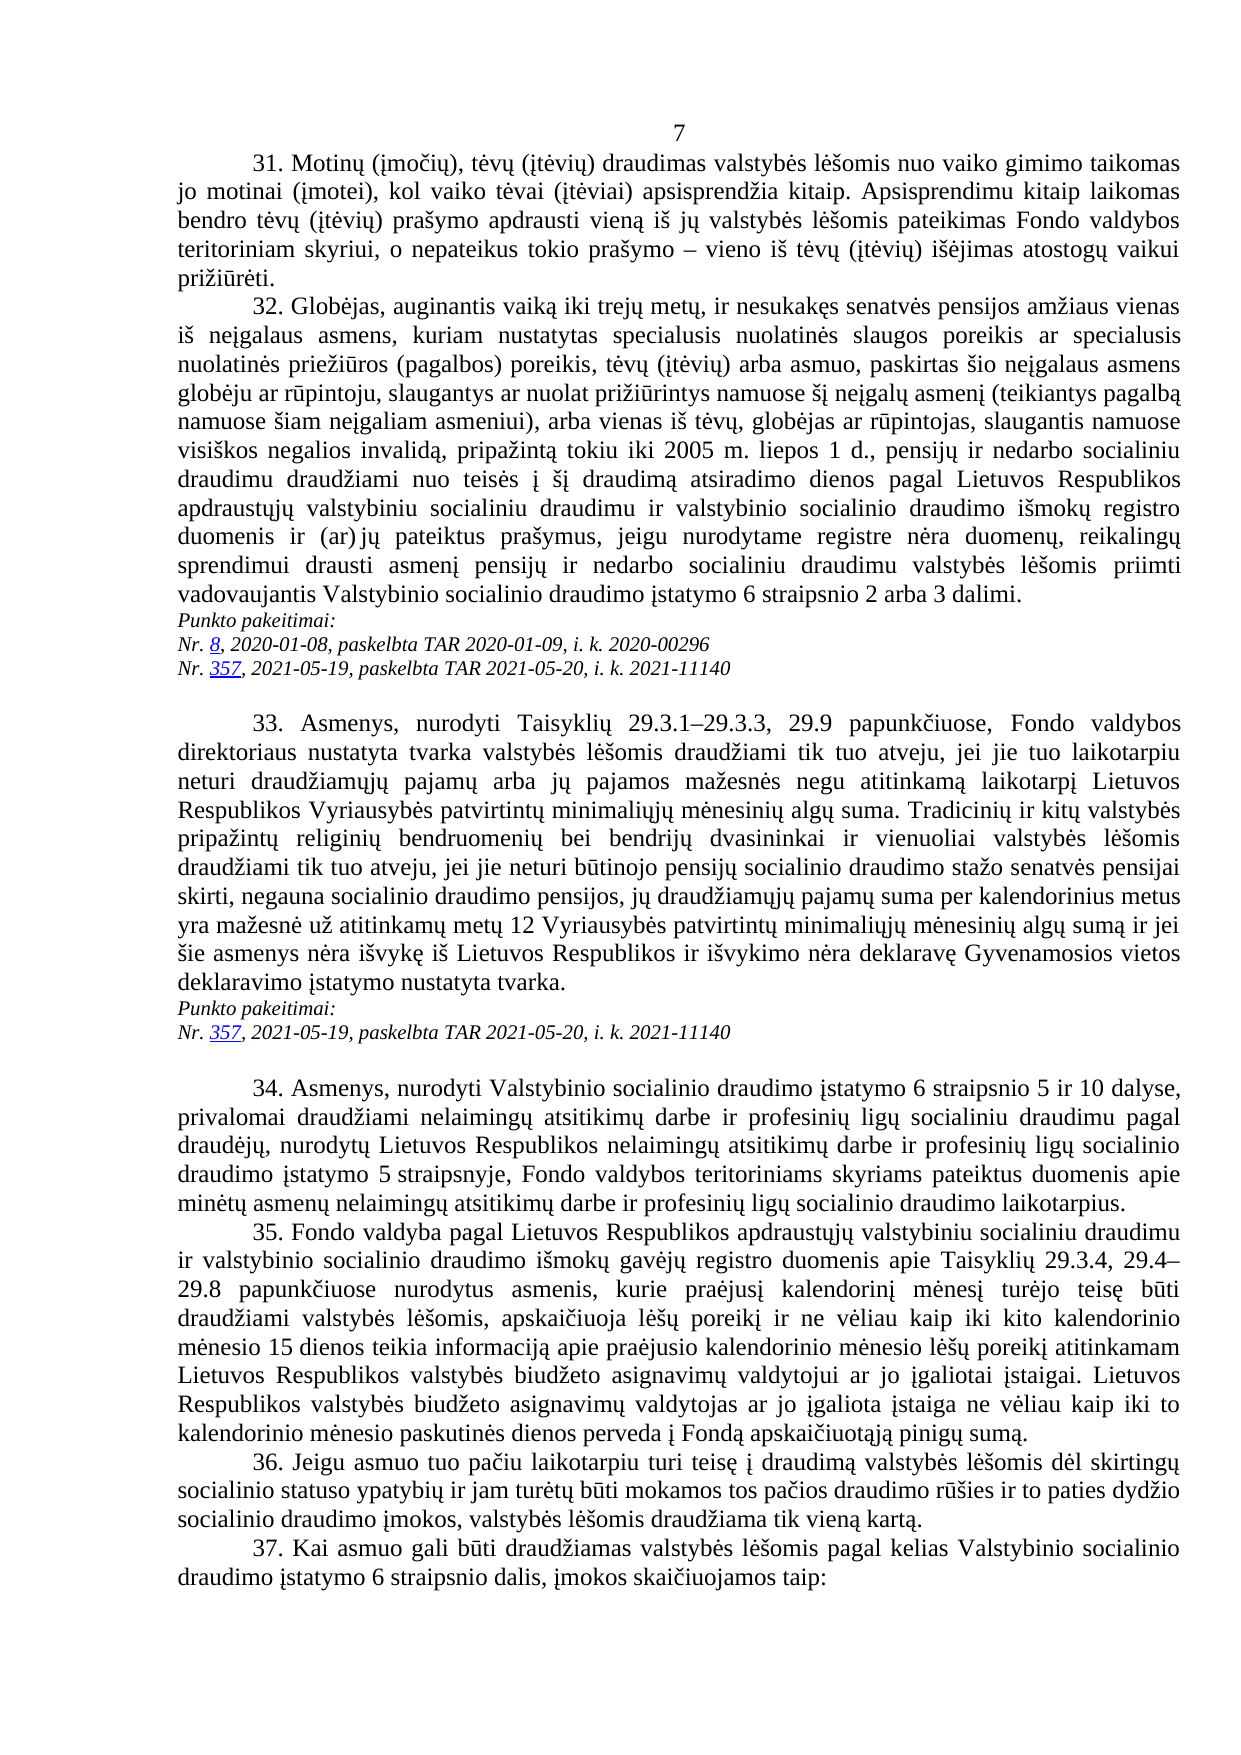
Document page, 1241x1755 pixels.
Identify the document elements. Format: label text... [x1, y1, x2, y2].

text 34. Asmenys, nurodyti Valstybinio socialinio draudimo įstatymo 6 straipsnio 5 ir 10 dalyse, privalomai draudžiami nelaimingų atsitikimų darbe ir profesinių ligų socialiniu draudimu pagal draudėjų, nurodytų Lietuvos Respublikos nelaimingų atsitikimų darbe ir profesinių ligų socialinio draudimo įstatymo 5 straipsnyje, Fondo valdybos teritoriniams skyriams pateiktus duomenis apie minėtų asmenų nelaimingų atsitikimų darbe ir profesinių ligų socialinio draudimo laikotarpius. [177, 1073, 1181, 1217]
text Punkto pakeitimai: [177, 608, 1181, 632]
text Nr. 8, 2020-01-08, paskelbta TAR 2020-01-09, i. k. 2020-00296 [177, 632, 1181, 656]
text 33. Asmenys, nurodyti Taisyklių 29.3.1–29.3.3, 29.9 papunkčiuose, Fondo valdybos direktoriaus nustatyta tvarka valstybės lėšomis draudžiami tik tuo atveju, jei jie tuo laikotarpiu neturi draudžiamųjų pajamų arba jų pajamos mažesnės negu atitinkamą laikotarpį Lietuvos Respublikos Vyriausybės patvirtintų minimaliųjų mėnesinių algų suma. Tradicinių ir kitų valstybės pripažintų religinių bendruomenių bei bendrijų dvasininkai ir vienuoliai valstybės lėšomis draudžiami tik tuo atveju, jei jie neturi būtinojo pensijų socialinio draudimo stažo senatvės pensijai skirti, negauna socialinio draudimo pensijos, jų draudžiamųjų pajamų suma per kalendorinius metus yra mažesnė už atitinkamų metų 12 Vyriausybės patvirtintų minimaliųjų mėnesinių algų sumą ir jei šie asmenys nėra išvykę iš Lietuvos Respublikos ir išvykimo nėra deklaravę Gyvenamosios vietos deklaravimo įstatymo nustatyta tvarka. [177, 708, 1181, 996]
text 36. Jeigu asmuo tuo pačiu laikotarpiu turi teisę į draudimą valstybės lėšomis dėl skirtingų socialinio statuso ypatybių ir jam turėtų būti mokamos tos pačios draudimo rūšies ir to paties dydžio socialinio draudimo įmokos, valstybės lėšomis draudžiama tik vieną kartą. [177, 1447, 1181, 1533]
text 37. Kai asmuo gali būti draudžiamas valstybės lėšomis pagal kelias Valstybinio socialinio draudimo įstatymo 6 straipsnio dalis, įmokos skaičiuojamos taip: [177, 1533, 1181, 1590]
text 32. Globėjas, auginantis vaiką iki trejų metų, ir nesukakęs senatvės pensijos amžiaus vienas iš neįgalaus asmens, kuriam nustatytas specialusis nuolatinės slaugos poreikis ar specialusis nuolatinės priežiūros (pagalbos) poreikis, tėvų (įtėvių) arba asmuo, paskirtas šio neįgalaus asmens globėju ar rūpintoju, slaugantys ar nuolat prižiūrintys namuose šį neįgalų asmenį (teikiantys pagalbą namuose šiam neįgaliam asmeniui), arba vienas iš tėvų, globėjas ar rūpintojas, slaugantis namuose visiškos negalios invalidą, pripažintą tokiu iki 2005 m. liepos 1 d., pensijų ir nedarbo socialiniu draudimu draudžiami nuo teisės į šį draudimą atsiradimo dienos pagal Lietuvos Respublikos apdraustųjų valstybiniu socialiniu draudimu ir valstybinio socialinio draudimo išmokų registro duomenis ir (ar) jų pateiktus prašymus, jeigu nurodytame registre nėra duomenų, reikalingų sprendimui drausti asmenį pensijų ir nedarbo socialiniu draudimu valstybės lėšomis priimti vadovaujantis Valstybinio socialinio draudimo įstatymo 6 straipsnio 2 arba 3 dalimi. [177, 291, 1181, 608]
text Punkto pakeitimai: [177, 996, 1181, 1020]
text 35. Fondo valdyba pagal Lietuvos Respublikos apdraustųjų valstybiniu socialiniu draudimu ir valstybinio socialinio draudimo išmokų gavėjų registro duomenis apie Taisyklių 29.3.4, 29.4–29.8 papunkčiuose nurodytus asmenis, kurie praėjusį kalendorinį mėnesį turėjo teisę būti draudžiami valstybės lėšomis, apskaičiuoja lėšų poreikį ir ne vėliau kaip iki kito kalendorinio mėnesio 15 dienos teikia informaciją apie praėjusio kalendorinio mėnesio lėšų poreikį atitinkamam Lietuvos Respublikos valstybės biudžeto asignavimų valdytojui ar jo įgaliotai įstaigai. Lietuvos Respublikos valstybės biudžeto asignavimų valdytojas ar jo įgaliota įstaiga ne vėliau kaip iki to kalendorinio mėnesio paskutinės dienos perveda į Fondą apskaičiuotąją pinigų sumą. [177, 1217, 1181, 1447]
text Nr. 357, 2021-05-19, paskelbta TAR 2021-05-20, i. k. 2021-11140 [177, 656, 1181, 680]
text Nr. 357, 2021-05-19, paskelbta TAR 2021-05-20, i. k. 2021-11140 [177, 1020, 1181, 1044]
text 31. Motinų (įmočių), tėvų (įtėvių) draudimas valstybės lėšomis nuo vaiko gimimo taikomas jo motinai (įmotei), kol vaiko tėvai (įtėviai) apsisprendžia kitaip. Apsisprendimu kitaip laikomas bendro tėvų (įtėvių) prašymo apdrausti vieną iš jų valstybės lėšomis pateikimas Fondo valdybos teritoriniam skyriui, o nepateikus tokio prašymo – vieno iš tėvų (įtėvių) išėjimas atostogų vaikui prižiūrėti. [177, 148, 1181, 291]
